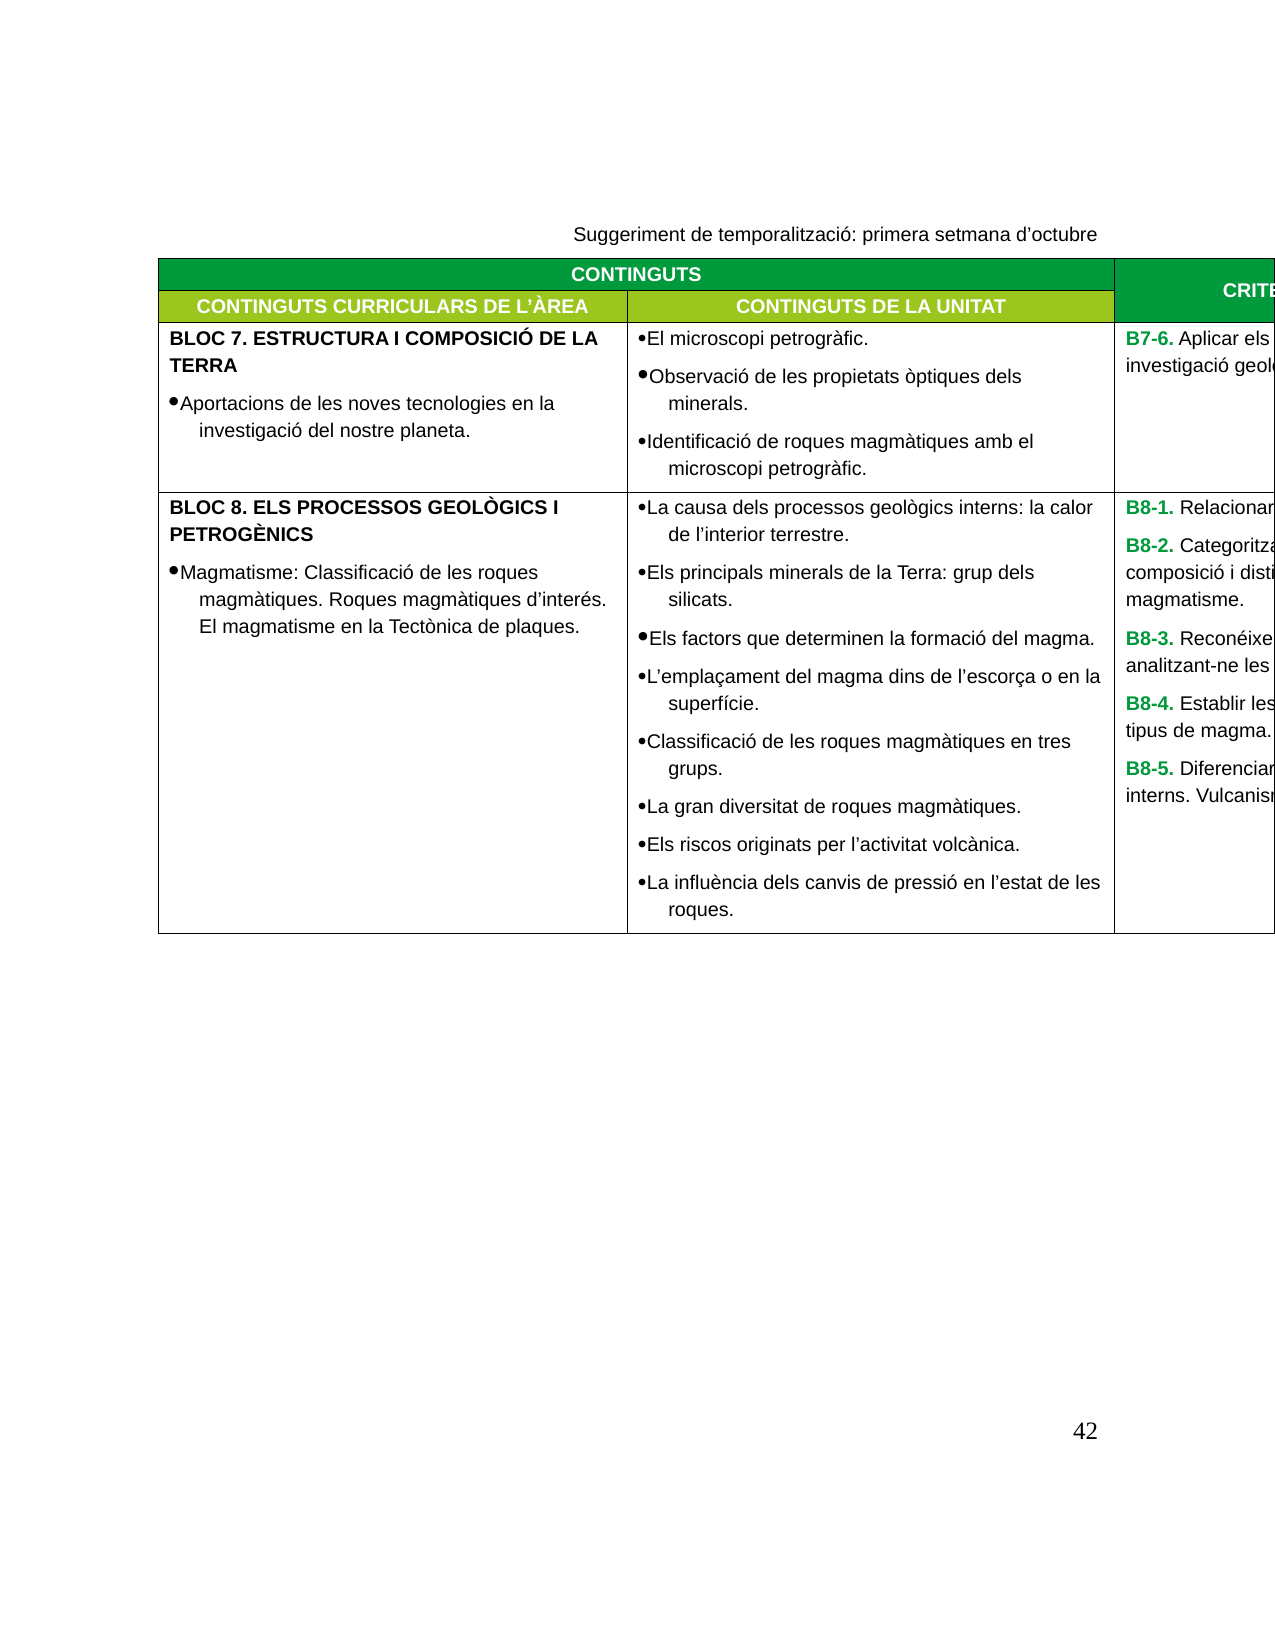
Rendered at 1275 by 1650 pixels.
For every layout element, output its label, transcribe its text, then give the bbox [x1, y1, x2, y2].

table_cell La causa dels processos geològics interns: la calor de l’interior terrestre. Els principals minerals de la Terra: grup dels silicats. Els factors que determinen la formació del magma. L’emplaçament del magma dins de l’escorça o en la superfície. Classificació de les roques magmàtiques en tres grups. La gran diversitat de roques magmàtiques. Els riscos originats per l’activitat volcànica. La influència dels canvis de pressió en l’estat de les roques. [628, 493, 1114, 933]
table_header CRITERIS D’AVALUACIÓ CURRICULARS [1115, 259, 1274, 322]
table_cell CONTINGUTS DE LA UNITAT [628, 291, 1114, 322]
table_cell CONTINGUTS CURRICULARS DE L’ÀREA [159, 291, 627, 322]
table_cell BLOC 8. ELS PROCESSOS GEOLÒGICS I PETROGÈNICS Magmatisme: Classificació de les roques magmàtiques. Roques magmàtiques d’interés. El magmatisme en la Tectònica de plaques. [159, 493, 627, 933]
table_cell El microscopi petrogràfic. Observació de les propietats òptiques dels minerals. Identificació de roques magmàtiques amb el microscopi petrogràfic. [628, 323, 1114, 492]
table_header CONTINGUTS [159, 259, 1114, 290]
table_cell BLOC 7. ESTRUCTURA I COMPOSICIÓ DE LA TERRA Aportacions de les noves tecnologies en la investigació del nostre planeta. [159, 323, 627, 492]
table_cell B7-6. Aplicar els avanços de les noves tecnologies en la investigació geològica. [1115, 323, 1274, 492]
table_cell B8-1. Relacionar el magmatisme i la Tectònica de plaques. B8-2. Categoritzar els distints tipus de magmes d’acord amb la composició i distingir els factors que influeixen en el magmatisme. B8-3. Reconéixer la utilitat de les roques magmàtiques analitzant-ne les característiques, tipus i utilitats. B8-4. Establir les diferències d’activitat volcànica, associant-les al tipus de magma. B8-5. Diferenciar els riscos geològics derivats dels processos interns. Vulcanisme i sismicitat. [1115, 493, 1274, 933]
text Suggeriment de temporalització: primera setmana d’octubre [177, 220, 1098, 247]
